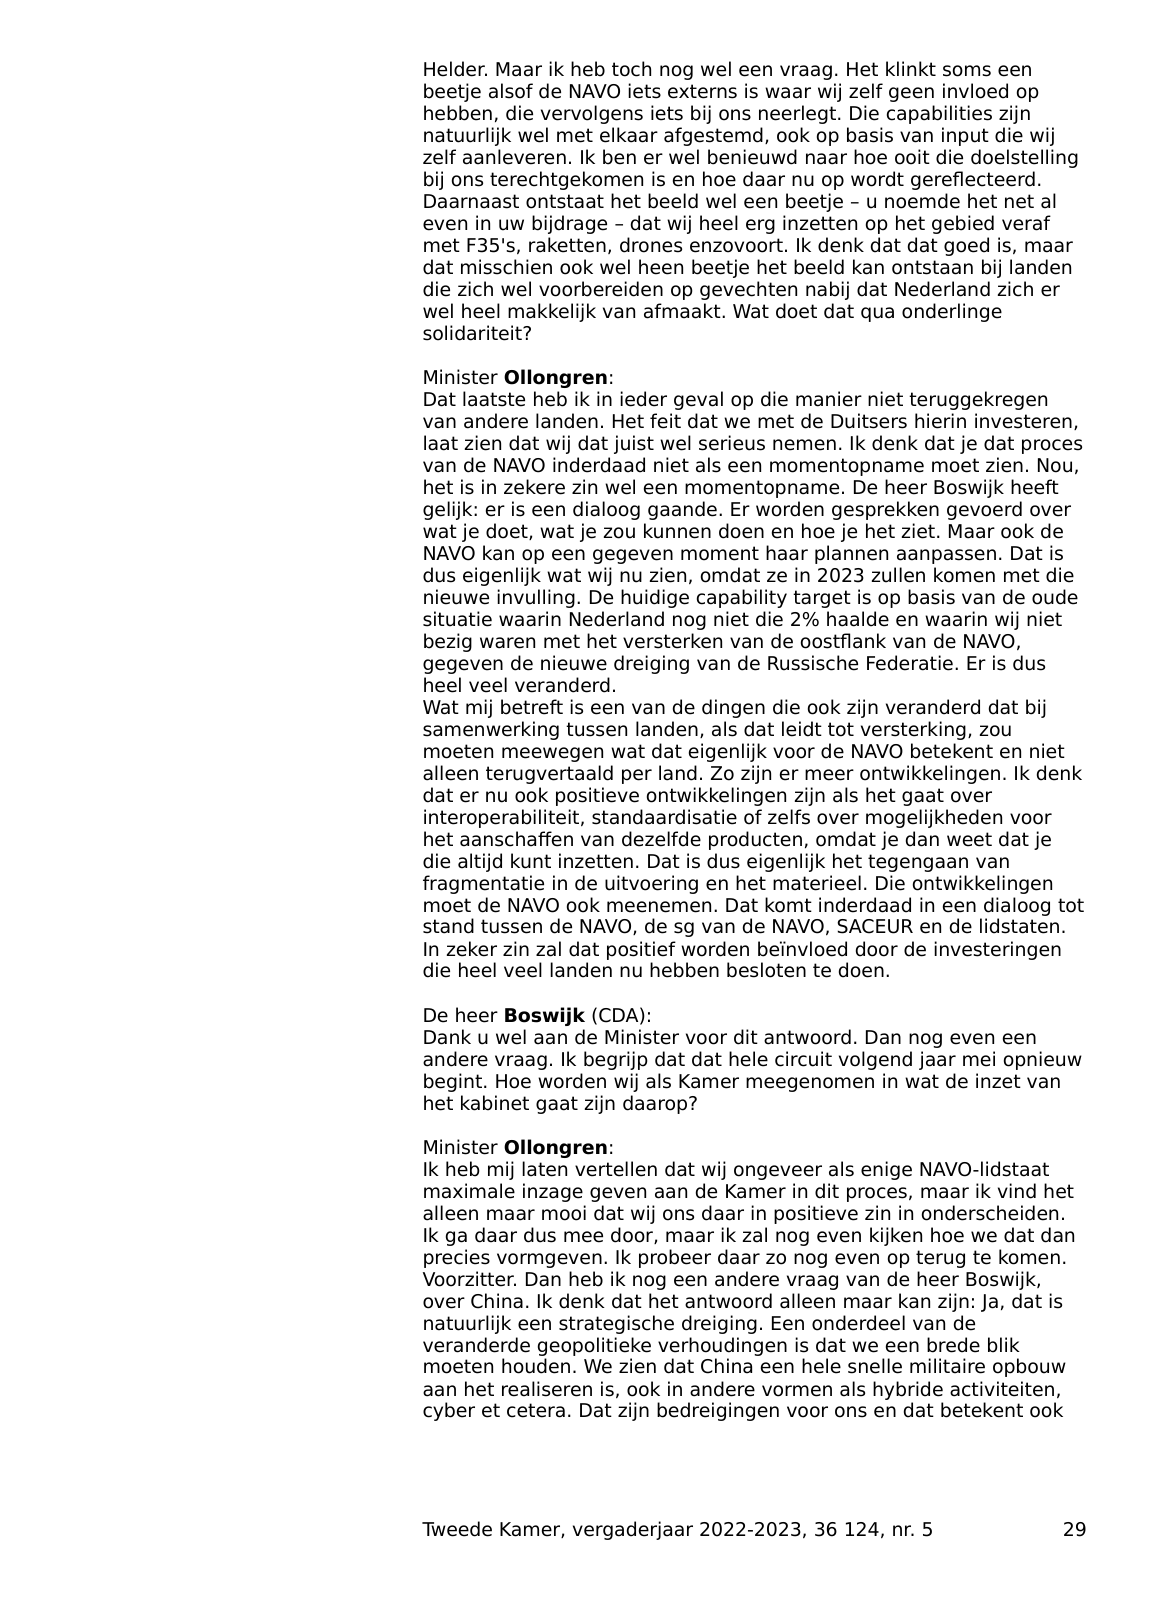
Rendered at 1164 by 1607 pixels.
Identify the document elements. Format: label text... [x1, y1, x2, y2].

text Minister Ollongren: [422, 1137, 1087, 1159]
text Wat mij betreft is een van de dingen die ook zijn veranderd dat bij samenwerking tussen landen, als dat leidt tot versterking, zou moeten meewegen wat dat eigenlijk voor de NAVO betekent en niet alleen terugvertaald per land. Zo zijn er meer ontwikkelingen. Ik denk dat er nu ook positieve ontwikkelingen zijn als het gaat over interoperabiliteit, standaardisatie of zelfs over mogelijkheden voor het aanschaffen van dezelfde producten, omdat je dan weet dat je die altijd kunt inzetten. Dat is dus eigenlijk het tegengaan van fragmentatie in de uitvoering en het materieel. Die ontwikkelingen moet de NAVO ook meenemen. Dat komt inderdaad in een dialoog tot stand tussen de NAVO, de sg van de NAVO, SACEUR en de lidstaten. In zeker zin zal dat positief worden beïnvloed door de investeringen die heel veel landen nu hebben besloten te doen. [422, 697, 1087, 982]
text Dat laatste heb ik in ieder geval op die manier niet teruggekregen van andere landen. Het feit dat we met de Duitsers hierin investeren, laat zien dat wij dat juist wel serieus nemen. Ik denk dat je dat proces van de NAVO inderdaad niet als een momentopname moet zien. Nou, het is in zekere zin wel een momentopname. De heer Boswijk heeft gelijk: er is een dialoog gaande. Er worden gesprekken gevoerd over wat je doet, wat je zou kunnen doen en hoe je het ziet. Maar ook de NAVO kan op een gegeven moment haar plannen aanpassen. Dat is dus eigenlijk wat wij nu zien, omdat ze in 2023 zullen komen met die nieuwe invulling. De huidige capability target is op basis van de oude situatie waarin Nederland nog niet die 2% haalde en waarin wij niet bezig waren met het versterken van de oostflank van de NAVO, gegeven de nieuwe dreiging van de Russische Federatie. Er is dus heel veel veranderd. [422, 389, 1087, 697]
text Ik heb mij laten vertellen dat wij ongeveer als enige NAVO-lidstaat maximale inzage geven aan de Kamer in dit proces, maar ik vind het alleen maar mooi dat wij ons daar in positieve zin in onderscheiden. Ik ga daar dus mee door, maar ik zal nog even kijken hoe we dat dan precies vormgeven. Ik probeer daar zo nog even op terug te komen. Voorzitter. Dan heb ik nog een andere vraag van de heer Boswijk, over China. Ik denk dat het antwoord alleen maar kan zijn: Ja, dat is natuurlijk een strategische dreiging. Een onderdeel van de veranderde geopolitieke verhoudingen is dat we een brede blik moeten houden. We zien dat China een hele snelle militaire opbouw aan het realiseren is, ook in andere vormen als hybride activiteiten, cyber et cetera. Dat zijn bedreigingen voor ons en dat betekent ook [422, 1159, 1087, 1422]
text Helder. Maar ik heb toch nog wel een vraag. Het klinkt soms een beetje alsof de NAVO iets externs is waar wij zelf geen invloed op hebben, die vervolgens iets bij ons neerlegt. Die capabilities zijn natuurlijk wel met elkaar afgestemd, ook op basis van input die wij zelf aanleveren. Ik ben er wel benieuwd naar hoe ooit die doelstelling bij ons terechtgekomen is en hoe daar nu op wordt gereflecteerd. Daarnaast ontstaat het beeld wel een beetje – u noemde het net al even in uw bijdrage – dat wij heel erg inzetten op het gebied veraf met F35's, raketten, drones enzovoort. Ik denk dat dat goed is, maar dat misschien ook wel heen beetje het beeld kan ontstaan bij landen die zich wel voorbereiden op gevechten nabij dat Nederland zich er wel heel makkelijk van afmaakt. Wat doet dat qua onderlinge solidariteit? [422, 59, 1087, 345]
text Minister Ollongren: [422, 367, 1087, 389]
text Dank u wel aan de Minister voor dit antwoord. Dan nog even een andere vraag. Ik begrijp dat dat hele circuit volgend jaar mei opnieuw begint. Hoe worden wij als Kamer meegenomen in wat de inzet van het kabinet gaat zijn daarop? [422, 1027, 1087, 1114]
text De heer Boswijk (CDA): [422, 1004, 1087, 1027]
